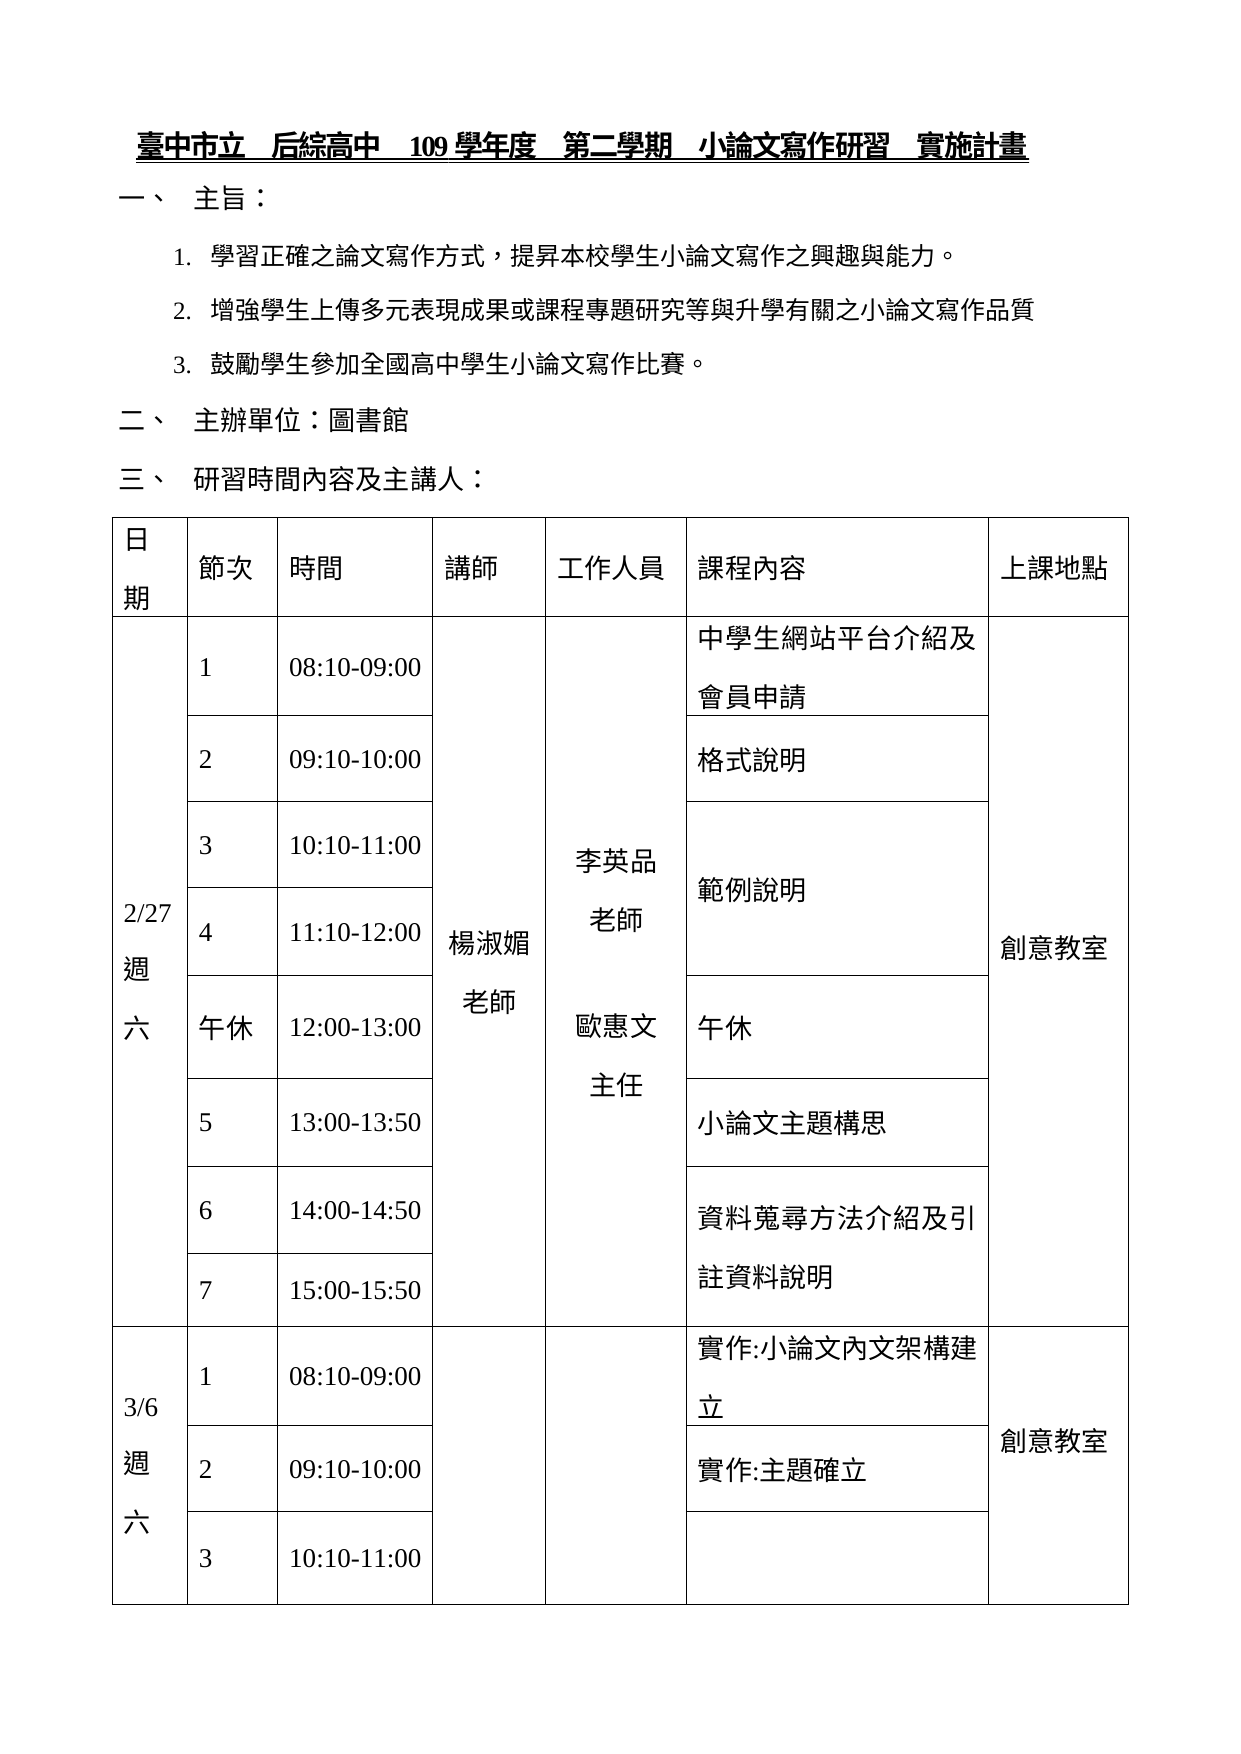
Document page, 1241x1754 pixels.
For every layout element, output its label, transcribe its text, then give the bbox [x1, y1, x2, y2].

table_header 課程內容 [687, 518, 988, 616]
table_cell 08:10-09:00 [278, 1327, 432, 1425]
table_cell 09:10-10:00 [278, 1426, 432, 1511]
list 鼓勵學生參加全國高中學生小論文寫作比賽。 [173, 345, 1122, 381]
table_cell 創意教室 [989, 617, 1128, 1326]
table_cell 楊淑媚老師 [433, 617, 545, 1326]
table_cell 楊淑媚 老師 歐惠文 主任 [546, 1327, 686, 1604]
table_cell 5 [188, 1079, 277, 1166]
table_header 時間 [278, 518, 432, 616]
table_cell 13:00-13:50 [278, 1079, 432, 1166]
table_cell 中學生網站平台介紹及會員申請 [687, 617, 988, 715]
list 增強學生上傳多元表現成果或課程專題研究等與升學有關之小論文寫作品質 [173, 291, 1122, 327]
table_cell 3 [188, 1512, 277, 1604]
table_cell 10:10-11:00 [278, 802, 432, 887]
table_header 上課地點 [989, 518, 1128, 616]
table_cell 08:10-09:00 [278, 617, 432, 715]
text 臺中市立 后綜高中 109學年度 第二學期 小論文寫作研習 實施計畫 [118, 118, 1122, 166]
table_cell 3/6週六 [113, 1327, 187, 1604]
table_cell 2 [188, 1426, 277, 1511]
table_cell 15:00-15:50 [278, 1254, 432, 1326]
table_header 講師 [433, 518, 545, 616]
table_cell 3 [188, 802, 277, 887]
table_header 工作人員 [546, 518, 686, 616]
list 主辦單位：圖書館 [118, 399, 1122, 438]
list 主旨： [118, 177, 1122, 217]
list 學習正確之論文寫作方式，提昇本校學生小論文寫作之興趣與能力。 [173, 236, 1122, 272]
table_cell 格式說明 [687, 716, 988, 801]
table_header 日期 [113, 518, 187, 616]
table_cell 1 [188, 1327, 277, 1425]
table_cell 實作:小論文內文架構建立 [687, 1327, 988, 1425]
table_cell 李英品 老師 歐惠文 主任 [546, 617, 686, 1326]
table_cell 10:10-11:00 [278, 1512, 432, 1604]
table_cell 範例說明 [687, 802, 988, 975]
table_cell 資料蒐尋方法介紹及引註資料說明 [687, 1167, 988, 1326]
table_cell 創意教室 [989, 1327, 1128, 1604]
table_cell 2 [188, 716, 277, 801]
table_cell 午休 [687, 976, 988, 1078]
table_cell [687, 1512, 988, 1604]
table_cell 4 [188, 888, 277, 975]
table_cell 6 [188, 1167, 277, 1253]
table_cell 實作:主題確立 [687, 1426, 988, 1511]
table_cell 11:10-12:00 [278, 888, 432, 975]
table_cell 午休 [188, 976, 277, 1078]
list 研習時間內容及主講人： [118, 458, 1122, 497]
table_cell 09:10-10:00 [278, 716, 432, 801]
table_cell 2/27週六 [113, 617, 187, 1326]
table_cell 14:00-14:50 [278, 1167, 432, 1253]
table_cell [433, 1327, 545, 1604]
table_cell 小論文主題構思 [687, 1079, 988, 1166]
table_cell 12:00-13:00 [278, 976, 432, 1078]
table_cell 1 [188, 617, 277, 715]
table_cell 7 [188, 1254, 277, 1326]
table_header 節次 [188, 518, 277, 616]
